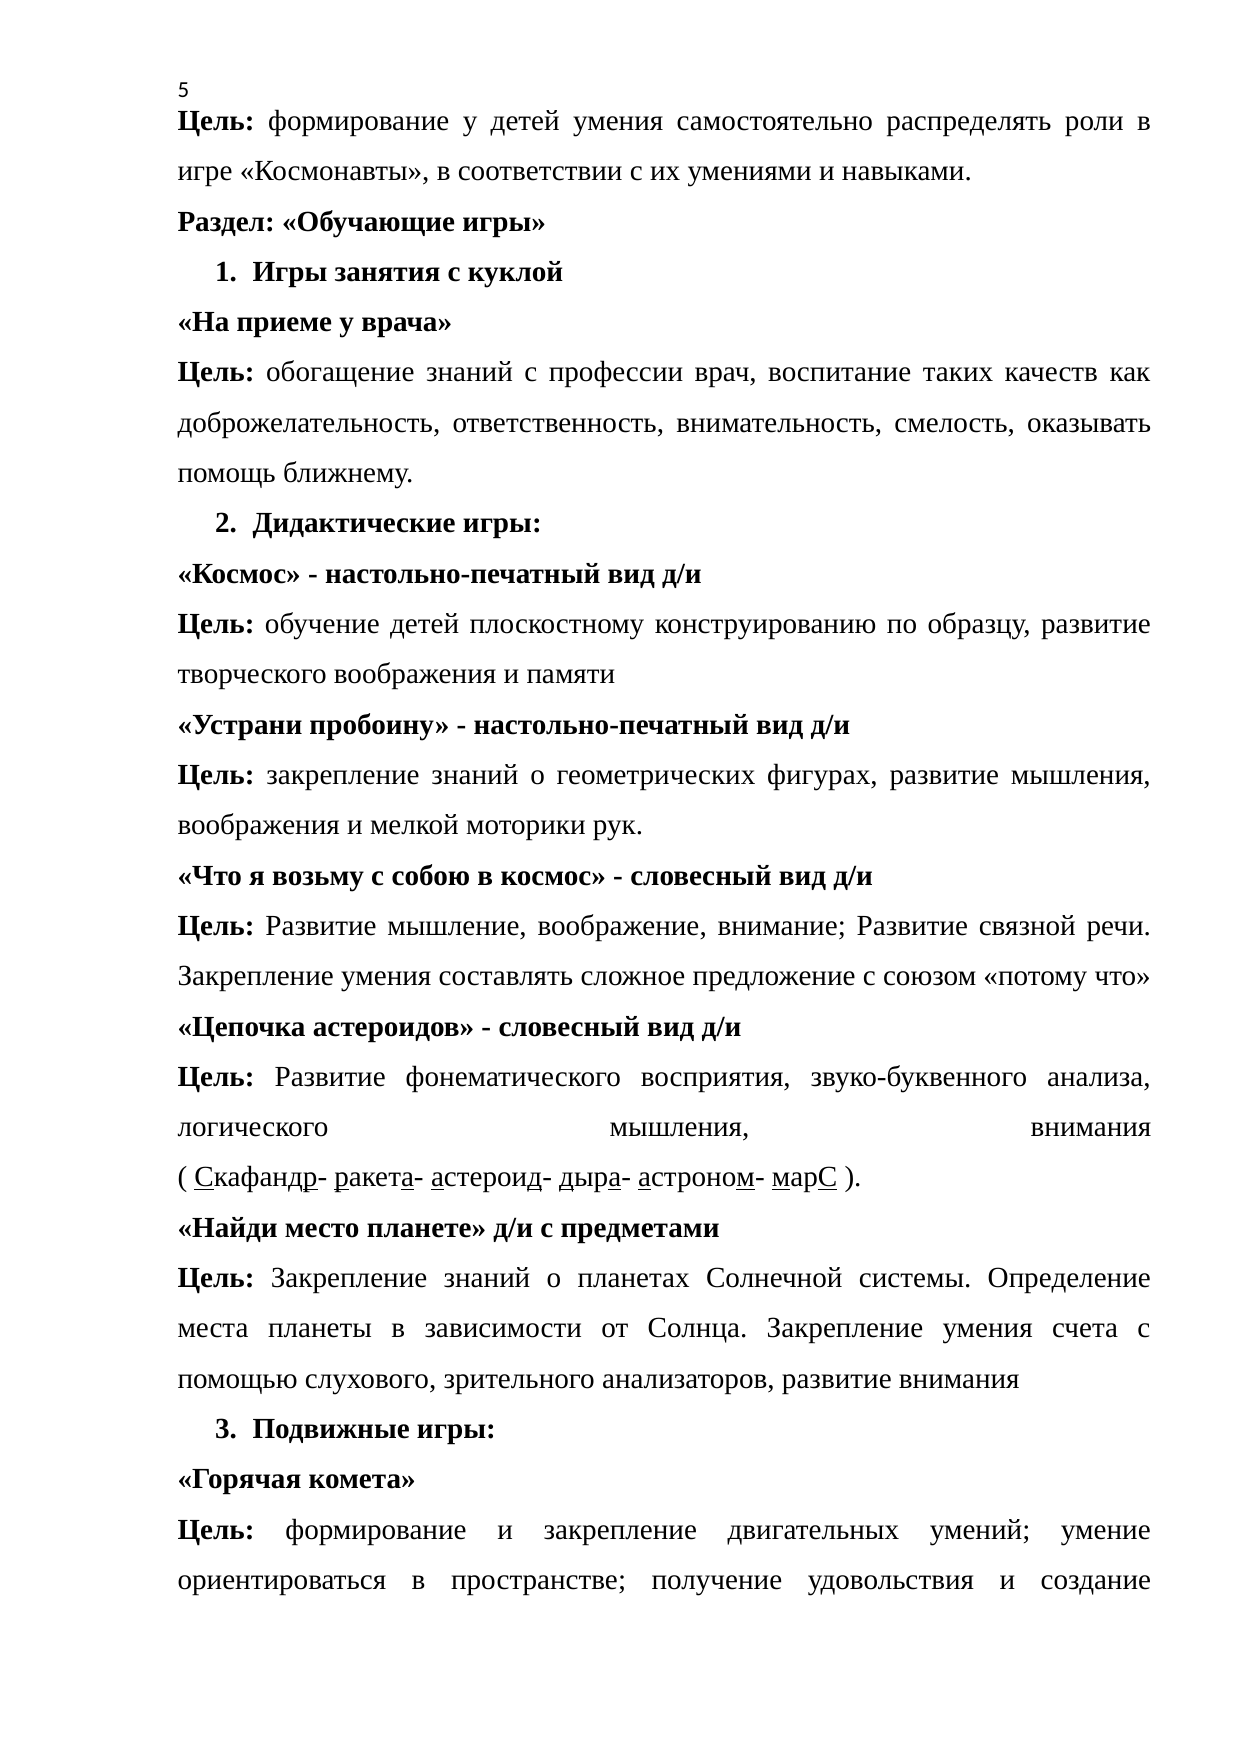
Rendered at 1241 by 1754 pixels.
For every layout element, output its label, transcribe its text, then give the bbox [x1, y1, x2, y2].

text Цель: обучение детей плоскостному конструированию по образцу, развитие творческого воображения и памяти [177, 606, 1152, 690]
list Дидактические игры: [215, 506, 1152, 539]
text Цель: Развитие фонематического восприятия, звуко-буквенного анализа, логического мышления, внимания ( Скафандр- ракета- астероид- дыра- астроном- марС ). [177, 1059, 1152, 1193]
text Раздел: «Обучающие игры» [177, 204, 1152, 237]
text «На приеме у врача» [177, 304, 1152, 338]
text Цель: Закрепление знаний о планетах Солнечной системы. Определение места планеты в зависимости от Солнца. Закрепление умения счета с помощью слухового, зрительного анализаторов, развитие внимания [177, 1260, 1152, 1394]
text Цель: Развитие мышление, воображение, внимание; Развитие связной речи. Закрепление умения составлять сложное предложение с союзом «потому что» [177, 908, 1152, 992]
text «Найди место планете» д/и с предметами [177, 1210, 1152, 1243]
list Игры занятия с куклой [215, 254, 1152, 287]
text Цель: формирование у детей умения самостоятельно распределять роли в игре «Космонавты», в соответствии с их умениями и навыками. [177, 103, 1152, 187]
text «Что я возьму с собою в космос» - словесный вид д/и [177, 858, 1152, 891]
text «Устрани пробоину» - настольно-печатный вид д/и [177, 707, 1152, 740]
text «Цепочка астероидов» - словесный вид д/и [177, 1009, 1152, 1042]
text Цель: обогащение знаний с профессии врач, воспитание таких качеств как доброжелательность, ответственность, внимательность, смелость, оказывать помощь ближнему. [177, 354, 1152, 489]
text «Космос» - настольно-печатный вид д/и [177, 556, 1152, 589]
text Цель: формирование и закрепление двигательных умений; умение ориентироваться в пространстве; получение удовольствия и создание [177, 1512, 1152, 1596]
list Подвижные игры: [215, 1411, 1152, 1445]
text «Горячая комета» [177, 1461, 1152, 1495]
text Цель: закрепление знаний о геометрических фигурах, развитие мышления, воображения и мелкой моторики рук. [177, 757, 1152, 841]
